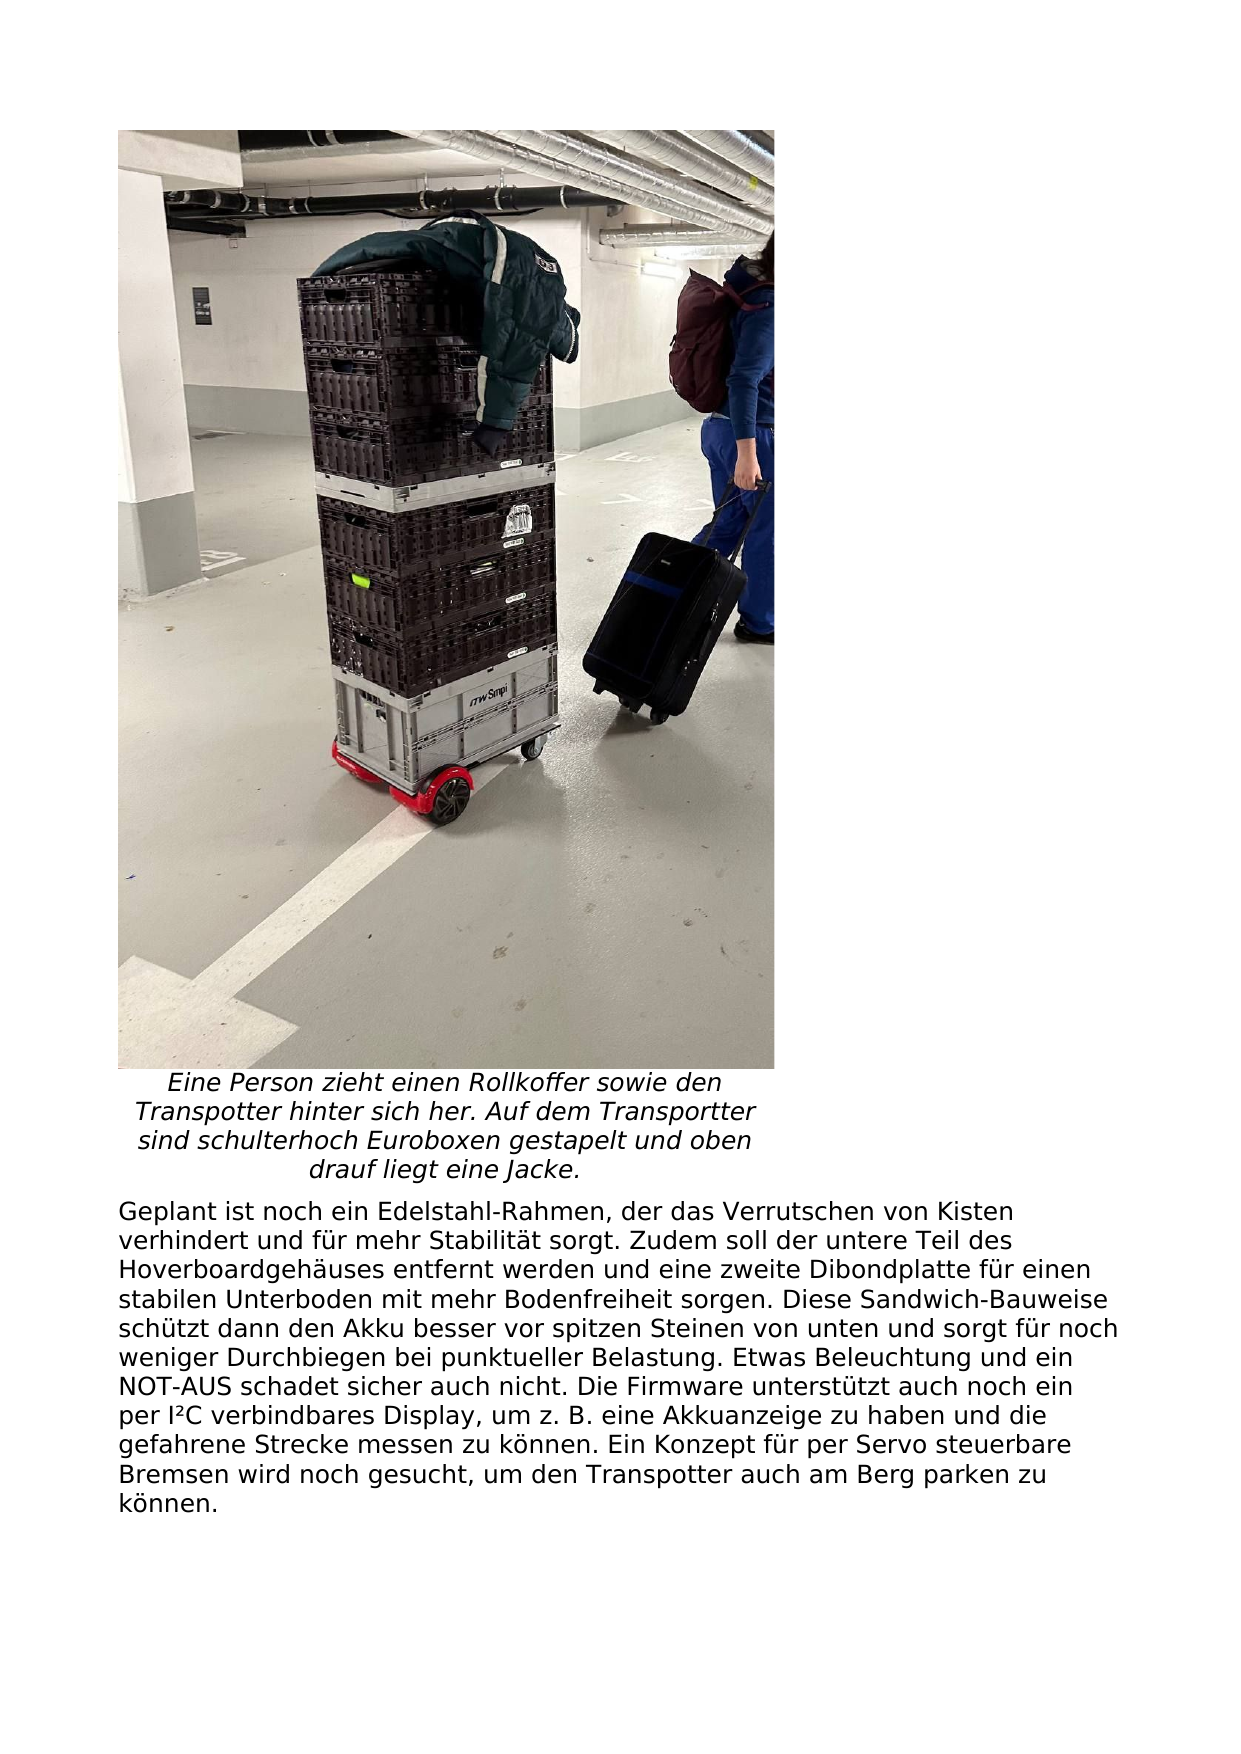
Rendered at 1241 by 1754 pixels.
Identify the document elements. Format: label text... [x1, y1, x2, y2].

text Geplant ist noch ein Edelstahl-Rahmen, der das Verrutschen von Kisten verhindert und für mehr Stabilität sorgt. Zudem soll der untere Teil des Hoverboardgehäuses entfernt werden und eine zweite Dibondplatte für einen stabilen Unterboden mit mehr Bodenfreiheit sorgen. Diese Sandwich-Bauweise schützt dann den Akku besser vor spitzen Steinen von unten und sorgt für noch weniger Durchbiegen bei punktueller Belastung. Etwas Beleuchtung und ein NOT-AUS schadet sicher auch nicht. Die Firmware unterstützt auch noch ein per I²C verbindbares Display, um z. B. eine Akkuanzeige zu haben und die gefahrene Strecke messen zu können. Ein Konzept für per Servo steuerbare Bremsen wird noch gesucht, um den Transpotter auch am Berg parken zu können. [118, 1197, 1122, 1518]
text [118, 118, 1122, 1185]
text Eine Person zieht einen Rollkoffer sowie den Transpotter hinter sich her. Auf dem Transportter sind schulterhoch Euroboxen gestapelt und oben drauf liegt eine Jacke. [118, 1069, 774, 1185]
picture [118, 130, 775, 1069]
